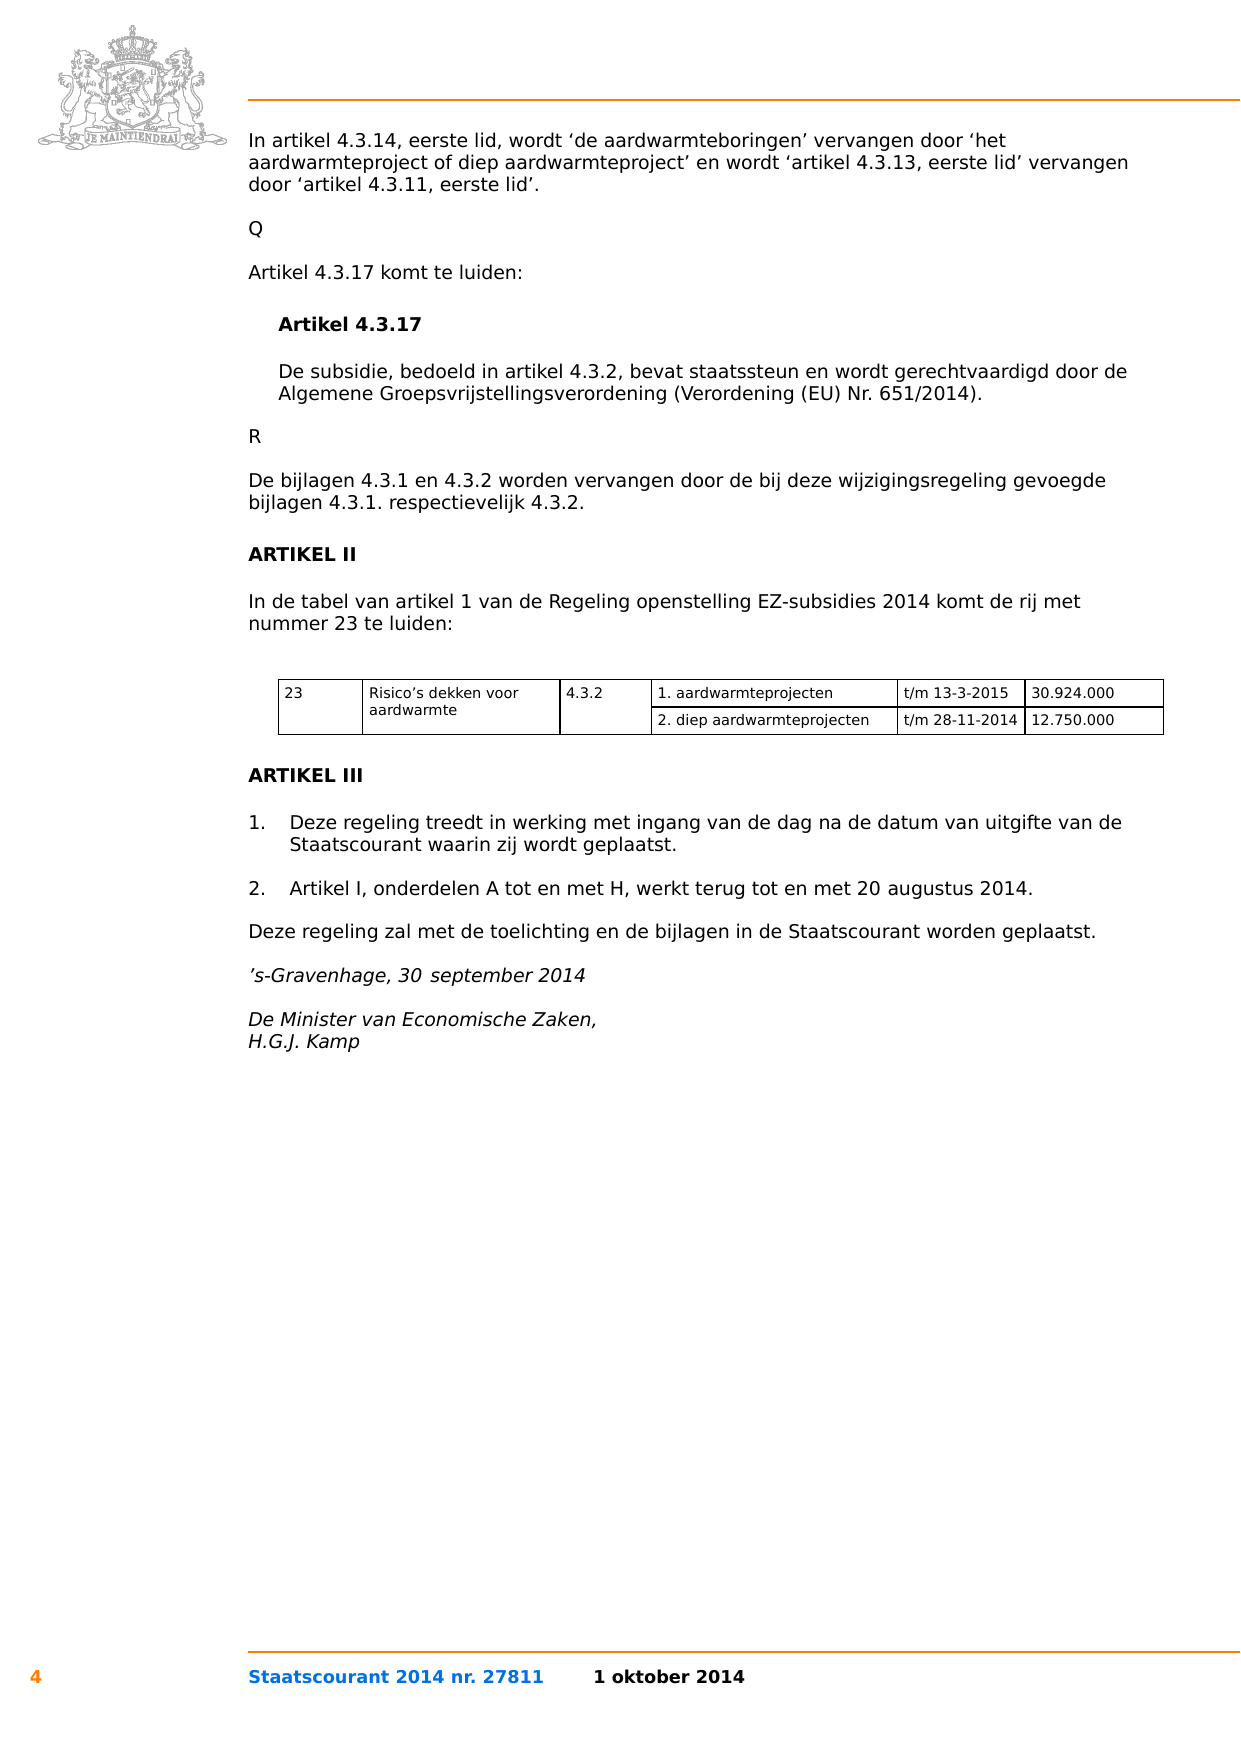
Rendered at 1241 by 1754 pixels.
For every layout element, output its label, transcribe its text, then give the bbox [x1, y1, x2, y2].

text Artikel 4.3.17 komt te luiden: [248, 262, 1163, 283]
text De subsidie, bedoeld in artikel 4.3.2, bevat staatssteun en wordt gerechtvaardigd door de Algemene Groepsvrijstellingsverordening (Verordening (EU) Nr. 651/2014). [278, 361, 1163, 404]
table_cell 12.750.000 [1026, 708, 1163, 734]
table_header 1. aardwarmteprojecten [652, 680, 897, 706]
table_header 4.3.2 [561, 680, 651, 734]
table_cell 2. diep aardwarmteprojecten [652, 708, 897, 734]
table_header 23 [279, 680, 362, 734]
table_header t/m 13-3-2015 [898, 680, 1024, 706]
text De bijlagen 4.3.1 en 4.3.2 worden vervangen door de bij deze wijzigingsregeling gevoegde bijlagen 4.3.1. respectievelijk 4.3.2. [248, 470, 1163, 514]
text R [248, 426, 1163, 448]
text Deze regeling zal met de toelichting en de bijlagen in de Staatscourant worden geplaatst. [248, 921, 1163, 943]
table_cell t/m 28-11-2014 [898, 708, 1024, 734]
text In artikel 4.3.14, eerste lid, wordt ‘de aardwarmteboringen’ vervangen door ‘het aardwarmteproject of diep aardwarmteproject’ en wordt ‘artikel 4.3.13, eerste lid’ vervangen door ‘artikel 4.3.11, eerste lid’. [248, 130, 1163, 196]
subtitle ARTIKEL III [248, 765, 1163, 787]
text In de tabel van artikel 1 van de Regeling openstelling EZ-subsidies 2014 komt de rij met nummer 23 te luiden: [248, 591, 1163, 635]
text Q [248, 218, 1163, 240]
picture [38, 25, 227, 150]
text ’s-Gravenhage, 30 september 2014 [248, 965, 1163, 987]
text 1. Deze regeling treedt in werking met ingang van de dag na de datum van uitgifte van de Staatscourant waarin zij wordt geplaatst. [248, 812, 1163, 856]
text 2. Artikel I, onderdelen A tot en met H, werkt terug tot en met 20 augustus 2014. [248, 878, 1163, 899]
subtitle ARTIKEL II [248, 544, 1163, 566]
text De Minister van Economische Zaken, H.G.J. Kamp [248, 1009, 1163, 1053]
subtitle Artikel 4.3.17 [278, 313, 1163, 336]
table_header Risico’s dekken voor aardwarmte [363, 680, 559, 734]
table_header 30.924.000 [1026, 680, 1163, 706]
